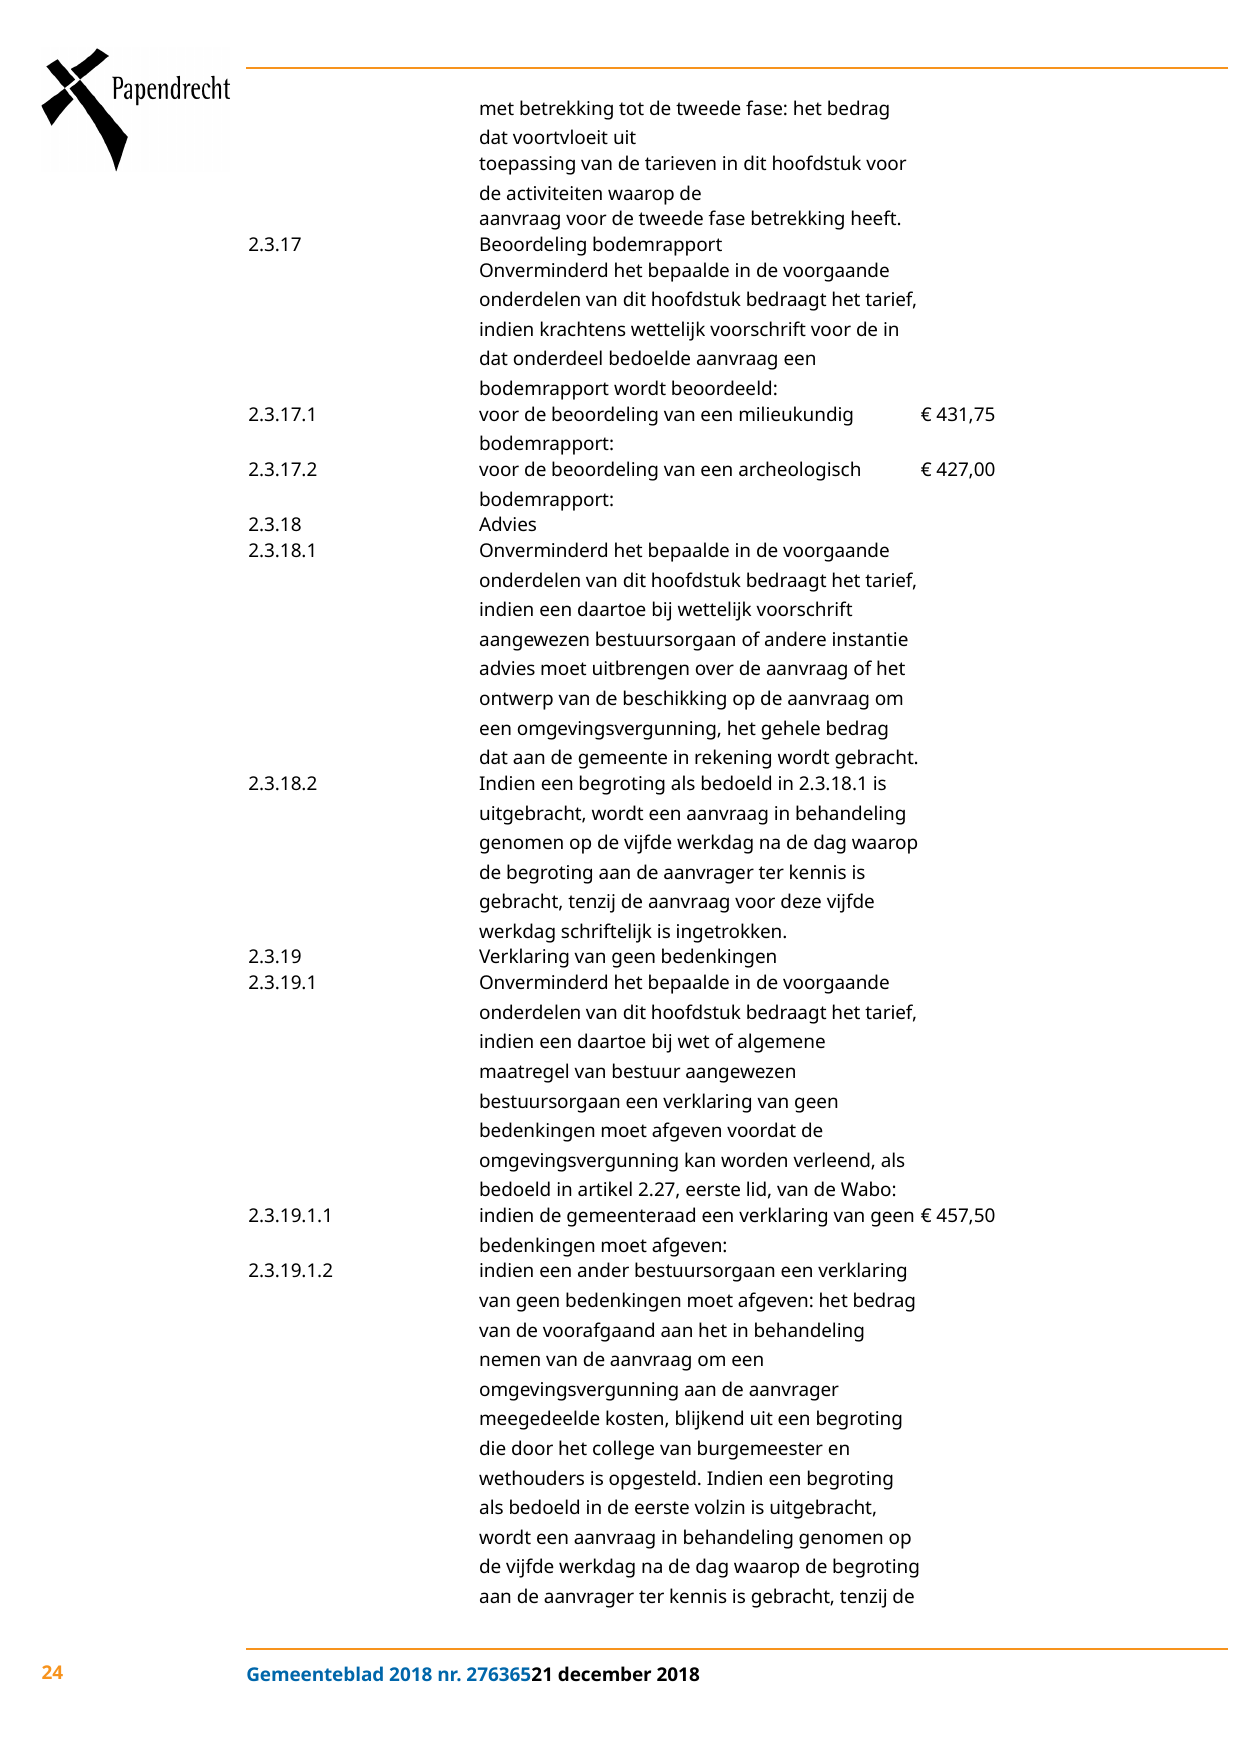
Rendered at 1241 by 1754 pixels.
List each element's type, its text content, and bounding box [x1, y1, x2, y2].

table_cell [921, 944, 1152, 969]
table_cell indien de gemeenteraad een verklaring van geen bedenkingen moet afgeven: [479, 1202, 921, 1258]
table_cell toepassing van de tarieven in dit hoofdstuk voor de activiteiten waarop de [479, 150, 921, 205]
table_cell [921, 205, 1152, 231]
table_cell 2.3.19 [248, 944, 479, 969]
table_cell [921, 970, 1152, 1202]
table_cell voor de beoordeling van een archeologisch bodemrapport: [479, 456, 921, 512]
table_cell [248, 205, 479, 231]
table_cell met betrekking tot de tweede fase: het bedrag dat voortvloeit uit [479, 95, 921, 150]
table_cell Verklaring van geen bedenkingen [479, 944, 921, 969]
table_cell 2.3.18 [248, 512, 479, 537]
table_cell [921, 1258, 1152, 1609]
table_cell [248, 257, 479, 401]
table_cell Indien een begroting als bedoeld in 2.3.18.1 is uitgebracht, wordt een aanvraag in behandeling genomen op de vijfde werkdag na de dag waarop de begroting aan de aanvrager ter kennis is gebracht, tenzij de aanvraag voor deze vijfde werkdag schriftelijk is ingetrokken. [479, 770, 921, 944]
table_cell 2.3.17.1 [248, 401, 479, 456]
table_cell € 431,75 [921, 401, 1152, 456]
table_cell Advies [479, 512, 921, 537]
table_cell € 427,00 [921, 456, 1152, 512]
table_cell indien een ander bestuursorgaan een verklaring van geen bedenkingen moet afgeven: het bedrag van de voorafgaand aan het in behandeling nemen van de aanvraag om een omgevingsvergunning aan de aanvrager meegedeelde kosten, blijkend uit een begroting die door het college van burgemeester en wethouders is opgesteld. Indien een begroting als bedoeld in de eerste volzin is uitgebracht, wordt een aanvraag in behandeling genomen op de vijfde werkdag na de dag waarop de begroting aan de aanvrager ter kennis is gebracht, tenzij de [479, 1258, 921, 1609]
table_cell € 457,50 [921, 1202, 1152, 1258]
table_cell [921, 257, 1152, 401]
table_cell Onverminderd het bepaalde in de voorgaande onderdelen van dit hoofdstuk bedraagt het tarief, indien een daartoe bij wettelijk voorschrift aangewezen bestuursorgaan of andere instantie advies moet uitbrengen over de aanvraag of het ontwerp van de beschikking op de aanvraag om een omgevingsvergunning, het gehele bedrag dat aan de gemeente in rekening wordt gebracht. [479, 537, 921, 770]
table_cell 2.3.19.1 [248, 970, 479, 1202]
table_cell 2.3.18.1 [248, 537, 479, 770]
picture [41, 47, 231, 172]
table_cell [921, 537, 1152, 770]
table_cell aanvraag voor de tweede fase betrekking heeft. [479, 205, 921, 231]
table_cell 2.3.19.1.2 [248, 1258, 479, 1609]
table_cell [921, 231, 1152, 257]
table_cell 2.3.19.1.1 [248, 1202, 479, 1258]
table_cell [248, 95, 479, 150]
table_cell 2.3.17.2 [248, 456, 479, 512]
table_cell [921, 770, 1152, 944]
table_cell voor de beoordeling van een milieukundig bodemrapport: [479, 401, 921, 456]
table_cell [921, 512, 1152, 537]
table_cell Onverminderd het bepaalde in de voorgaande onderdelen van dit hoofdstuk bedraagt het tarief, indien een daartoe bij wet of algemene maatregel van bestuur aangewezen bestuursorgaan een verklaring van geen bedenkingen moet afgeven voordat de omgevingsvergunning kan worden verleend, als bedoeld in artikel 2.27, eerste lid, van de Wabo: [479, 970, 921, 1202]
table_cell 2.3.18.2 [248, 770, 479, 944]
table_cell [921, 150, 1152, 205]
table_cell Onverminderd het bepaalde in de voorgaande onderdelen van dit hoofdstuk bedraagt het tarief, indien krachtens wettelijk voorschrift voor de in dat onderdeel bedoelde aanvraag een bodemrapport wordt beoordeeld: [479, 257, 921, 401]
table_cell [248, 150, 479, 205]
table_cell [921, 95, 1152, 150]
table_cell Beoordeling bodemrapport [479, 231, 921, 257]
table_cell 2.3.17 [248, 231, 479, 257]
